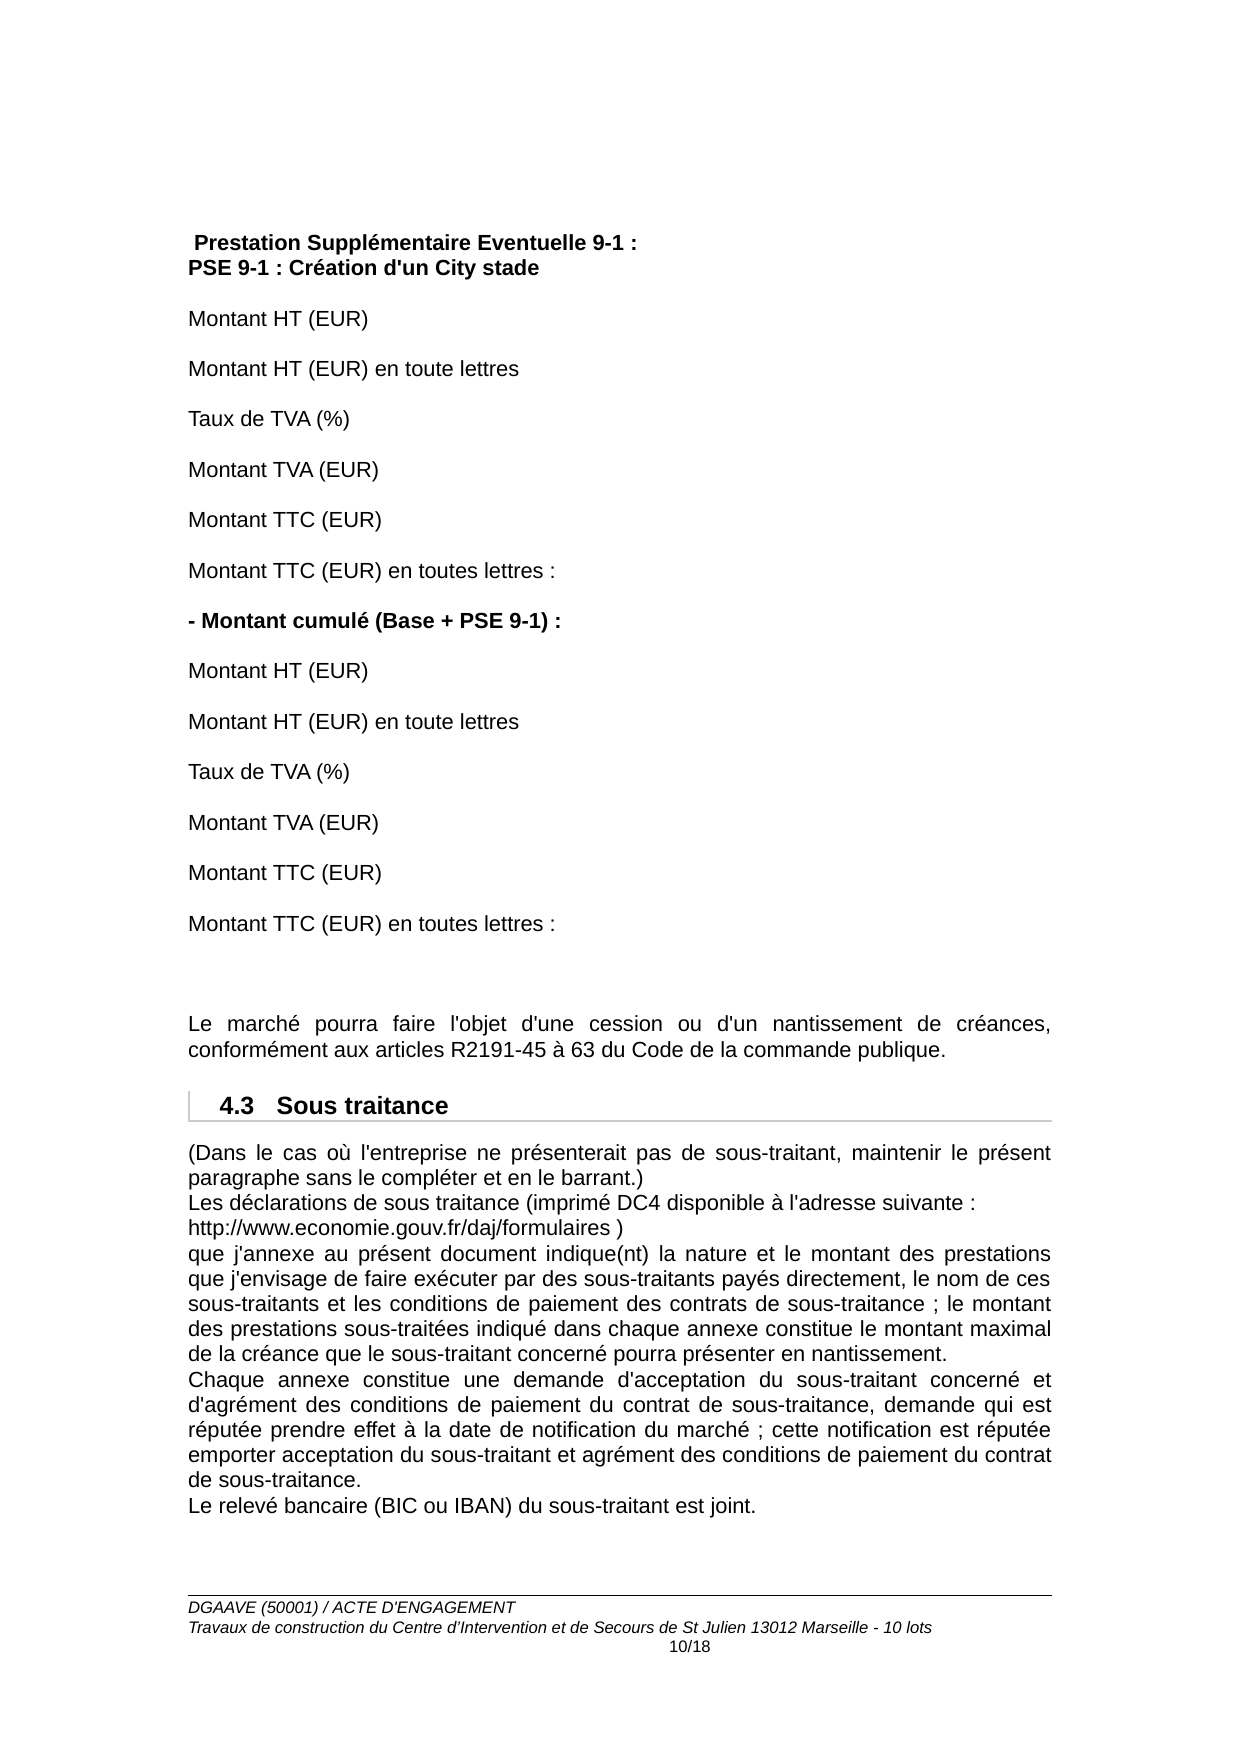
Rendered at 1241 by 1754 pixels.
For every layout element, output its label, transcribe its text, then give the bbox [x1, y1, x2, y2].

text Montant HT (EUR) [188, 658, 1052, 683]
text http://www.economie.gouv.fr/daj/formulaires ) [188, 1215, 1052, 1241]
text Le marché pourra faire l'objet d'une cession ou d'un nantissement de créances, conformément aux articles R2191-45 à 63 du Code de la commande publique. [188, 1011, 1052, 1062]
text Montant TTC (EUR) [188, 507, 1052, 532]
text Taux de TVA (%) [188, 759, 1052, 784]
text (Dans le cas où l'entreprise ne présenterait pas de sous-traitant, maintenir le présent paragraphe sans le compléter et en le barrant.) [188, 1140, 1052, 1190]
text Prestation Supplémentaire Eventuelle 9-1 : [188, 230, 1052, 255]
text Montant TVA (EUR) [188, 457, 1052, 482]
text Chaque annexe constitue une demande d'acceptation du sous-traitant concerné et d'agrément des conditions de paiement du contrat de sous-traitance, demande qui est réputée prendre effet à la date de notification du marché ; cette notification est réputée emporter acceptation du sous-traitant et agrément des conditions de paiement du contrat de sous-traitance. [188, 1367, 1052, 1493]
text PSE 9-1 : Création d'un City stade [188, 255, 1052, 280]
text que j'annexe au présent document indique(nt) la nature et le montant des prestations que j'envisage de faire exécuter par des sous-traitants payés directement, le nom de ces sous-traitants et les conditions de paiement des contrats de sous-traitance ; le montant des prestations sous-traitées indiqué dans chaque annexe constitue le montant maximal de la créance que le sous-traitant concerné pourra présenter en nantissement. [188, 1241, 1052, 1367]
text Montant TTC (EUR) en toutes lettres : [188, 557, 1052, 583]
text Montant HT (EUR) [188, 305, 1052, 331]
text Montant TVA (EUR) [188, 809, 1052, 835]
text Les déclarations de sous traitance (imprimé DC4 disponible à l'adresse suivante : [188, 1190, 1052, 1215]
text Taux de TVA (%) [188, 406, 1052, 431]
text - Montant cumulé (Base + PSE 9-1) : [188, 608, 1052, 633]
subtitle Sous traitance [190, 1091, 1052, 1120]
text Le relevé bancaire (BIC ou IBAN) du sous-traitant est joint. [188, 1493, 1052, 1518]
text Montant HT (EUR) en toute lettres [188, 709, 1052, 734]
text Montant TTC (EUR) [188, 860, 1052, 885]
text Montant HT (EUR) en toute lettres [188, 356, 1052, 381]
text Montant TTC (EUR) en toutes lettres : [188, 910, 1052, 936]
